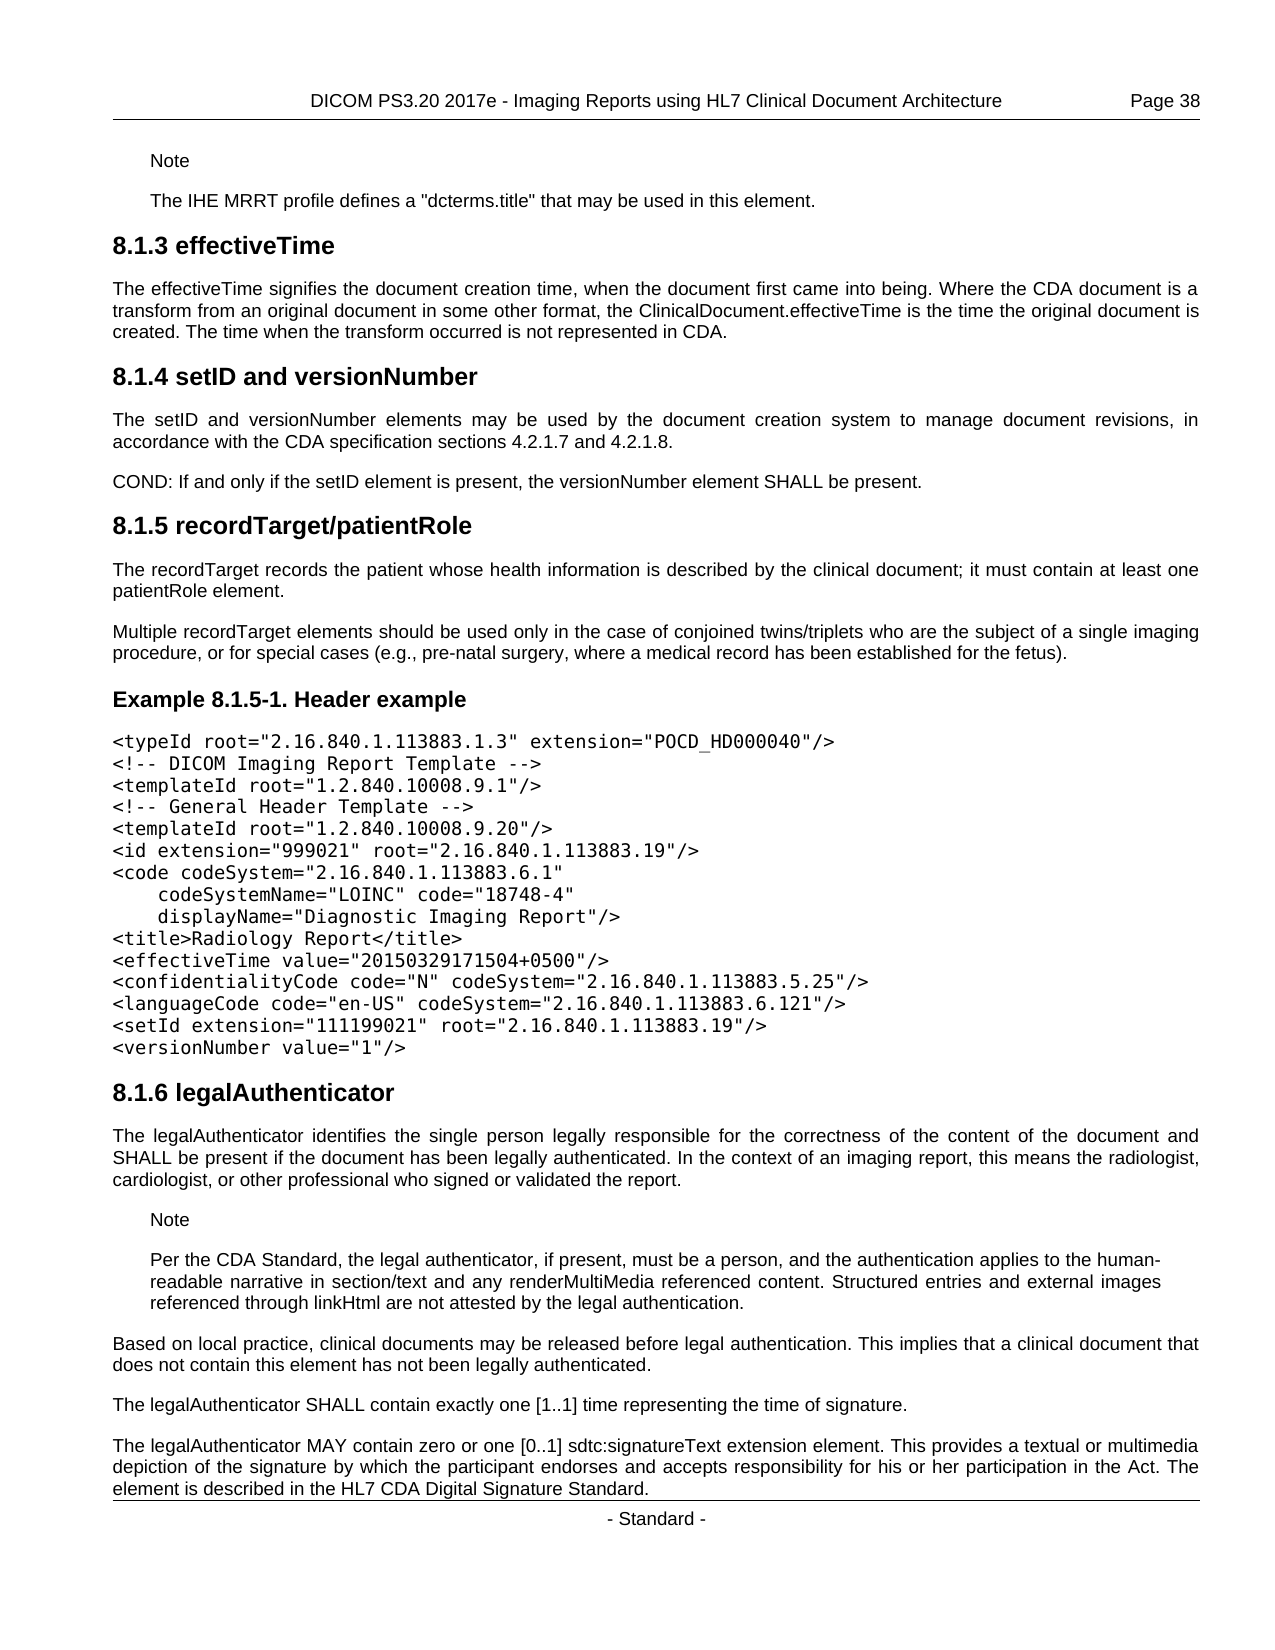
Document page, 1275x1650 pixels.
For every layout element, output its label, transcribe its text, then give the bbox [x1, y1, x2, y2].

text Multiple recordTarget elements should be used only in the case of conjoined twins/triplets who are the subject of a single imaging procedure, or for special cases (e.g., pre-natal surgery, where a medical record has been established for the fetus). [112, 621, 1200, 664]
text The setID and versionNumber elements may be used by the document creation system to manage document revisions, in accordance with the CDA specification sections 4.2.1.7 and 4.2.1.8. [112, 409, 1200, 452]
text The legalAuthenticator identifies the single person legally responsible for the correctness of the content of the document and SHALL be present if the document has been legally authenticated. In the context of an imaging report, this means the radiologist, cardiologist, or other professional who signed or validated the report. [112, 1125, 1200, 1190]
text <typeId root="2.16.840.1.113883.1.3" extension="POCD_HD000040"/> <!-- DICOM Imaging Report Template --> <templateId root="1.2.840.10008.9.1"/> <!-- General Header Template --> <templateId root="1.2.840.10008.9.20"/> <id extension="999021" root="2.16.840.1.113883.19"/> <code codeSystem="2.16.840.1.113883.6.1" codeSystemName="LOINC" code="18748-4" displayName="Diagnostic Imaging Report"/> <title>Radiology Report</title> <effectiveTime value="20150329171504+0500"/> <confidentialityCode code="N" codeSystem="2.16.840.1.113883.5.25"/> <languageCode code="en-US" codeSystem="2.16.840.1.113883.6.121"/> <setId extension="111199021" root="2.16.840.1.113883.19"/> <versionNumber value="1"/> [112, 731, 1200, 1059]
text The legalAuthenticator MAY contain zero or one [0..1] sdtc:signatureText extension element. This provides a textual or multimedia depiction of the signature by which the participant endorses and accepts responsibility for his or her participation in the Act. The element is described in the HL7 CDA Digital Signature Standard. [112, 1434, 1200, 1499]
text The IHE MRRT profile defines a "dcterms.title" that may be used in this element. [150, 190, 1162, 212]
text 8.1.6 legalAuthenticator [112, 1078, 1200, 1106]
text 8.1.4 setID and versionNumber [112, 362, 1200, 390]
text 8.1.5 recordTarget/patientRole [112, 511, 1200, 540]
text Based on local practice, clinical documents may be released before legal authentication. This implies that a clinical document that does not contain this element has not been legally authenticated. [112, 1332, 1200, 1376]
text The recordTarget records the patient whose health information is described by the clinical document; it must contain at least one patientRole element. [112, 559, 1200, 602]
text 8.1.3 effectiveTime [112, 231, 1200, 259]
text Per the CDA Standard, the legal authenticator, if present, must be a person, and the authentication applies to the human-readable narrative in section/text and any renderMultiMedia referenced content. Structured entries and external images referenced through linkHtml are not attested by the legal authentication. [150, 1249, 1162, 1314]
text Example 8.1.5-1. Header example [112, 686, 1200, 712]
text The legalAuthenticator SHALL contain exactly one [1..1] time representing the time of signature. [112, 1394, 1200, 1416]
text Note [150, 150, 1162, 172]
text COND: If and only if the setID element is present, the versionNumber element SHALL be present. [112, 471, 1200, 492]
text Note [150, 1209, 1162, 1230]
text The effectiveTime signifies the document creation time, when the document first came into being. Where the CDA document is a transform from an original document in some other format, the ClinicalDocument.effectiveTime is the time the original document is created. The time when the transform occurred is not represented in CDA. [112, 278, 1200, 343]
